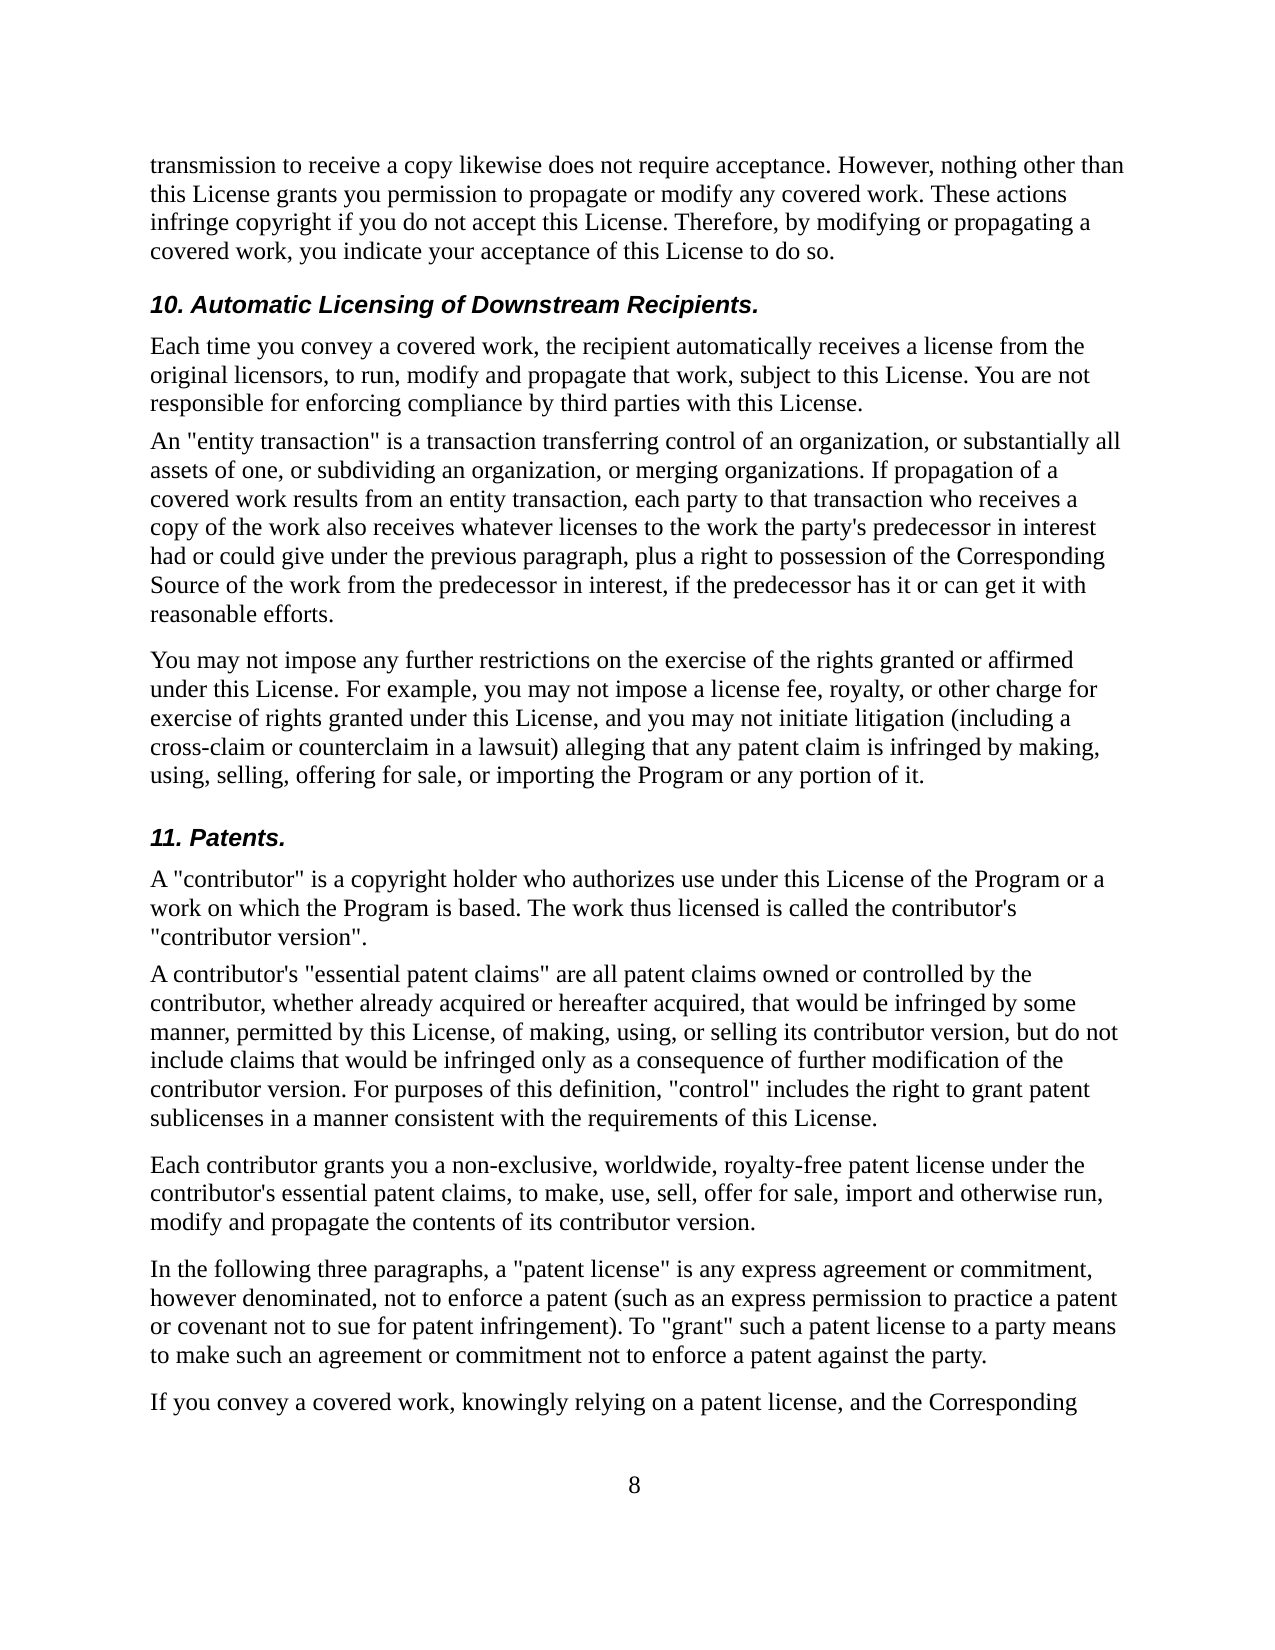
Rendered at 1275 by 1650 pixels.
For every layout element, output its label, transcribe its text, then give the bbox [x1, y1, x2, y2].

text An "entity transaction" is a transaction transferring control of an organization, or substantially all assets of one, or subdividing an organization, or merging organizations. If propagation of a covered work results from an entity transaction, each party to that transaction who receives a copy of the work also receives whatever licenses to the work the party's predecessor in interest had or could give under the previous paragraph, plus a right to possession of the Corresponding Source of the work from the predecessor in interest, if the predecessor has it or can get it with reasonable efforts. [150, 426, 1125, 627]
text If you convey a covered work, knowingly relying on a patent license, and the Corresponding [150, 1387, 1125, 1416]
subtitle 11. Patents. [150, 823, 1125, 852]
text In the following three paragraphs, a "patent license" is any express agreement or commitment, however denominated, not to enforce a patent (such as an express permission to practice a patent or covenant not to sue for patent infringement). To "grant" such a patent license to a party means to make such an agreement or commitment not to enforce a patent against the party. [150, 1254, 1125, 1369]
text A contributor's "essential patent claims" are all patent claims owned or controlled by the contributor, whether already acquired or hereafter acquired, that would be infringed by some manner, permitted by this License, of making, using, or selling its contributor version, but do not include claims that would be infringed only as a consequence of further modification of the contributor version. For purposes of this definition, "control" includes the right to grant patent sublicenses in a manner consistent with the requirements of this License. [150, 959, 1125, 1132]
text You may not impose any further restrictions on the exercise of the rights granted or affirmed under this License. For example, you may not impose a license fee, royalty, or other charge for exercise of rights granted under this License, and you may not initiate litigation (including a cross-claim or counterclaim in a lawsuit) alleging that any patent claim is infringed by making, using, selling, offering for sale, or importing the Program or any portion of it. [150, 645, 1125, 789]
text A "contributor" is a copyright holder who authorizes use under this License of the Program or a work on which the Program is based. The work thus licensed is called the contributor's "contributor version". [150, 864, 1125, 950]
text Each contributor grants you a non-exclusive, worldwide, royalty-free patent license under the contributor's essential patent claims, to make, use, sell, offer for sale, import and otherwise run, modify and propagate the contents of its contributor version. [150, 1150, 1125, 1236]
subtitle 10. Automatic Licensing of Downstream Recipients. [150, 290, 1125, 318]
text Each time you convey a covered work, the recipient automatically receives a license from the original licensors, to run, modify and propagate that work, subject to this License. You are not responsible for enforcing compliance by third parties with this License. [150, 331, 1125, 417]
text transmission to receive a copy likewise does not require acceptance. However, nothing other than this License grants you permission to propagate or modify any covered work. These actions infringe copyright if you do not accept this License. Therefore, by modifying or propagating a covered work, you indicate your acceptance of this License to do so. [150, 150, 1125, 265]
